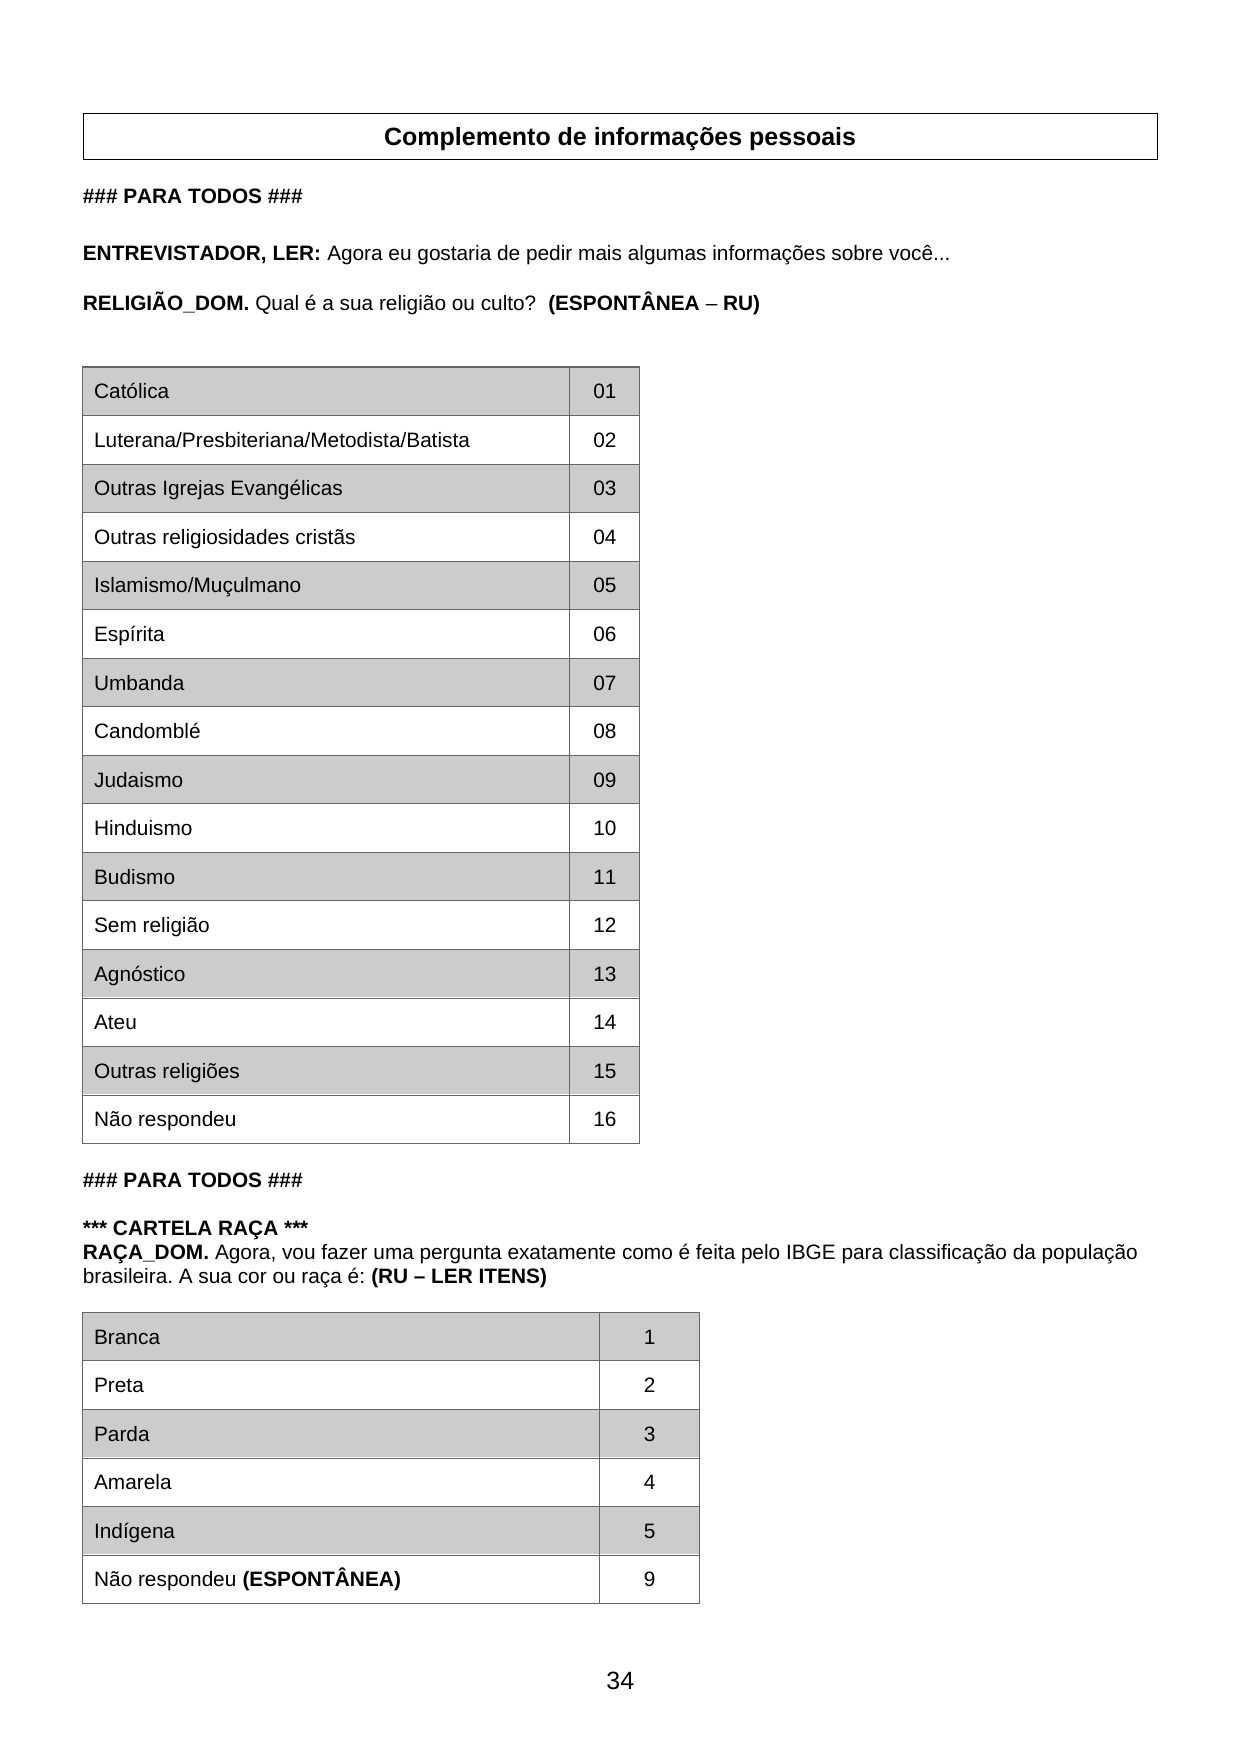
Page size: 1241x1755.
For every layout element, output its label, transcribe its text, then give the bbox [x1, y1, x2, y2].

text ### PARA TODOS ### [83, 1168, 1158, 1192]
table_cell 16 [570, 1096, 639, 1143]
table_cell Ateu [83, 999, 569, 1046]
text ### PARA TODOS ### [83, 184, 1158, 208]
table_cell 08 [570, 707, 639, 755]
text *** CARTELA RAÇA *** [83, 1216, 1158, 1240]
table_cell Indígena [83, 1507, 599, 1554]
table_header Católica [83, 368, 569, 415]
table_cell 09 [570, 756, 639, 803]
text RAÇA_DOM. Agora, vou fazer uma pergunta exatamente como é feita pelo IBGE para classificação da população brasileira. A sua cor ou raça é: (RU – LER ITENS) [83, 1240, 1158, 1288]
table_cell Não respondeu (ESPONTÂNEA) [83, 1556, 599, 1603]
text RELIGIÃO_DOM. Qual é a sua religião ou culto? (ESPONTÂNEA – RU) [83, 290, 1158, 314]
table_cell Outras religiosidades cristãs [83, 513, 569, 561]
table_cell 15 [570, 1047, 639, 1094]
table_header Branca [83, 1313, 599, 1360]
table_cell 07 [570, 659, 639, 706]
table_cell Outras religiões [83, 1047, 569, 1094]
table_cell 11 [570, 853, 639, 900]
table_cell Preta [83, 1361, 599, 1409]
table_cell 10 [570, 804, 639, 852]
table_cell Judaismo [83, 756, 569, 803]
table_cell Candomblé [83, 707, 569, 755]
table_header 01 [570, 368, 639, 415]
table_cell 2 [600, 1361, 699, 1409]
table_cell 13 [570, 950, 639, 997]
table_cell 02 [570, 416, 639, 463]
table_header 1 [600, 1313, 699, 1360]
table_cell Hinduismo [83, 804, 569, 852]
table_cell Espírita [83, 610, 569, 658]
table_cell Amarela [83, 1459, 599, 1506]
table_cell 9 [600, 1556, 699, 1603]
table_cell 06 [570, 610, 639, 658]
text ENTREVISTADOR, LER: Agora eu gostaria de pedir mais algumas informações sobre você... [83, 240, 1113, 264]
table_cell Não respondeu [83, 1096, 569, 1143]
table_cell Umbanda [83, 659, 569, 706]
table_cell Budismo [83, 853, 569, 900]
table_cell 14 [570, 999, 639, 1046]
table_cell Parda [83, 1410, 599, 1457]
table_cell Luterana/Presbiteriana/Metodista/Batista [83, 416, 569, 463]
table_cell Outras Igrejas Evangélicas [83, 465, 569, 512]
table_cell 5 [600, 1507, 699, 1554]
table_cell 04 [570, 513, 639, 561]
table_cell Agnóstico [83, 950, 569, 997]
table_cell Sem religião [83, 901, 569, 949]
table_cell 4 [600, 1459, 699, 1506]
table_cell 12 [570, 901, 639, 949]
table_cell 3 [600, 1410, 699, 1457]
table_cell 03 [570, 465, 639, 512]
subtitle Complemento de informações pessoais [84, 114, 1157, 159]
table_cell Islamismo/Muçulmano [83, 562, 569, 609]
table_cell 05 [570, 562, 639, 609]
